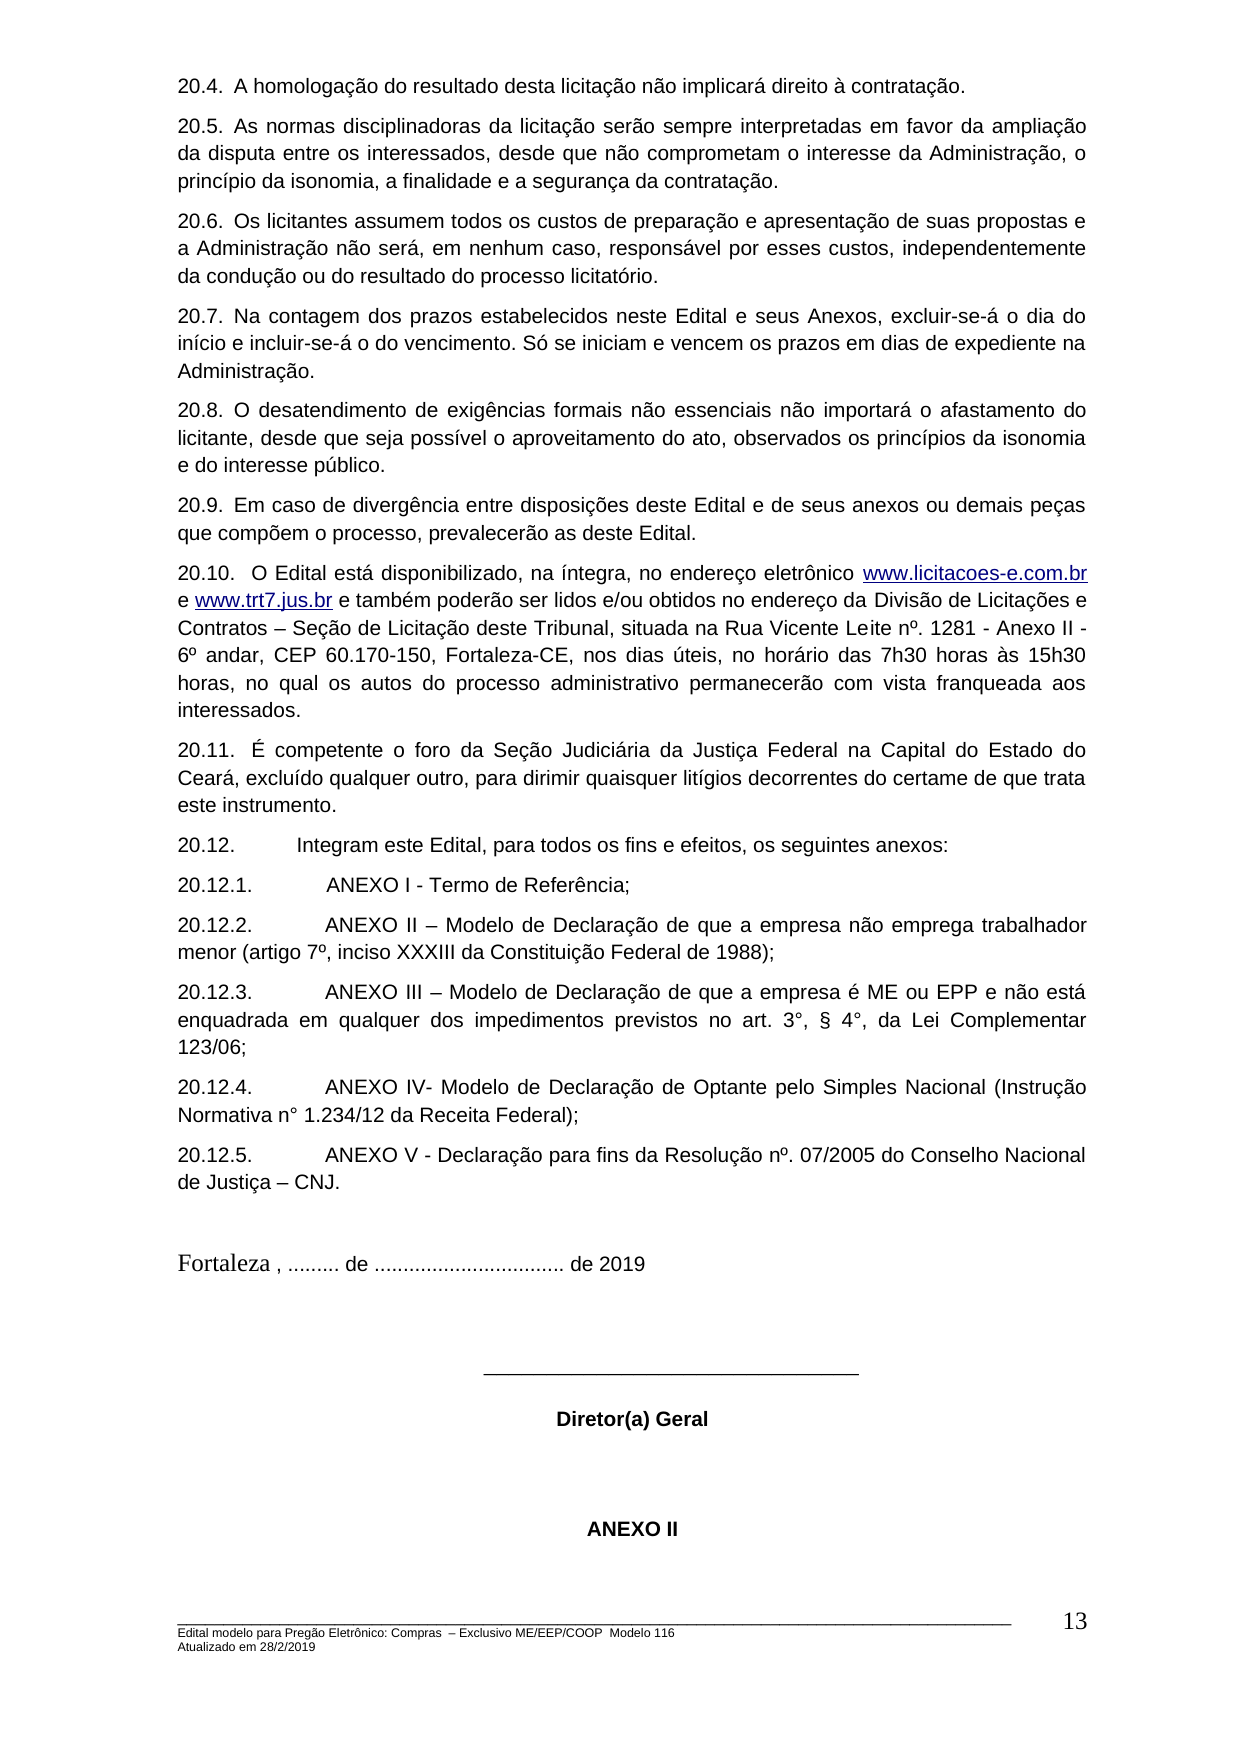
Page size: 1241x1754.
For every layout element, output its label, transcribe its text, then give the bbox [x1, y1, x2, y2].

list ANEXO III – Modelo de Declaração de que a empresa é ME ou EPP e não está enquadrada em qualquer dos impedimentos previstos no art. 3°, § 4°, da Lei Complementar 123/06; [177, 980, 1087, 1059]
list Os licitantes assumem todos os custos de preparação e apresentação de suas propostas e a Administração não será, em nenhum caso, responsável por esses custos, independentemente da condução ou do resultado do processo licitatório. [177, 208, 1087, 287]
list ANEXO IV- Modelo de Declaração de Optante pelo Simples Nacional (Instrução Normativa n° 1.234/12 da Receita Federal); [177, 1075, 1087, 1126]
list ANEXO II – Modelo de Declaração de que a empresa não emprega trabalhador menor (artigo 7º, inciso XXXIII da Constituição Federal de 1988); [177, 913, 1087, 964]
list A homologação do resultado desta licitação não implicará direito à contratação. [177, 74, 1087, 98]
list Na contagem dos prazos estabelecidos neste Edital e seus Anexos, excluir-se-á o dia do início e incluir-se-á o do vencimento. Só se iniciam e vencem os prazos em dias de expediente na Administração. [177, 303, 1087, 382]
list ANEXO I - Termo de Referência; [177, 873, 1087, 897]
text ANEXO II [177, 1517, 1087, 1541]
list O Edital está disponibilizado, na íntegra, no endereço eletrônico www.licitacoes-e.com.br e www.trt7.jus.br e também poderão ser lidos e/ou obtidos no endereço da Divisão de Licitações e Contratos – Seção de Licitação deste Tribunal, situada na Rua Vicente Leite nº. 1281 - Anexo II - 6º andar, CEP 60.170-150, Fortaleza-CE, nos dias úteis, no horário das 7h30 horas às 15h30 horas, no qual os autos do processo administrativo permanecerão com vista franqueada aos interessados. [177, 561, 1087, 722]
list É competente o foro da Seção Judiciária da Justiça Federal na Capital do Estado do Ceará, excluído qualquer outro, para dirimir quaisquer litígios decorrentes do certame de que trata este instrumento. [177, 738, 1087, 817]
text ______________________________ [177, 1349, 1089, 1378]
text Fortaleza , ......... de ................................. de 2019 [177, 1248, 1089, 1276]
list ANEXO V - Declaração para fins da Resolução nº. 07/2005 do Conselho Nacional de Justiça – CNJ. [177, 1142, 1087, 1194]
list As normas disciplinadoras da licitação serão sempre interpretadas em favor da ampliação da disputa entre os interessados, desde que não comprometam o interesse da Administração, o princípio da isonomia, a finalidade e a segurança da contratação. [177, 114, 1087, 193]
list O desatendimento de exigências formais não essenciais não importará o afastamento do licitante, desde que seja possível o aproveitamento do ato, observados os princípios da isonomia e do interesse público. [177, 398, 1087, 477]
text Diretor(a) Geral [177, 1407, 1087, 1431]
list Em caso de divergência entre disposições deste Edital e de seus anexos ou demais peças que compõem o processo, prevalecerão as deste Edital. [177, 493, 1087, 545]
list Integram este Edital, para todos os fins e efeitos, os seguintes anexos: [177, 833, 1087, 857]
